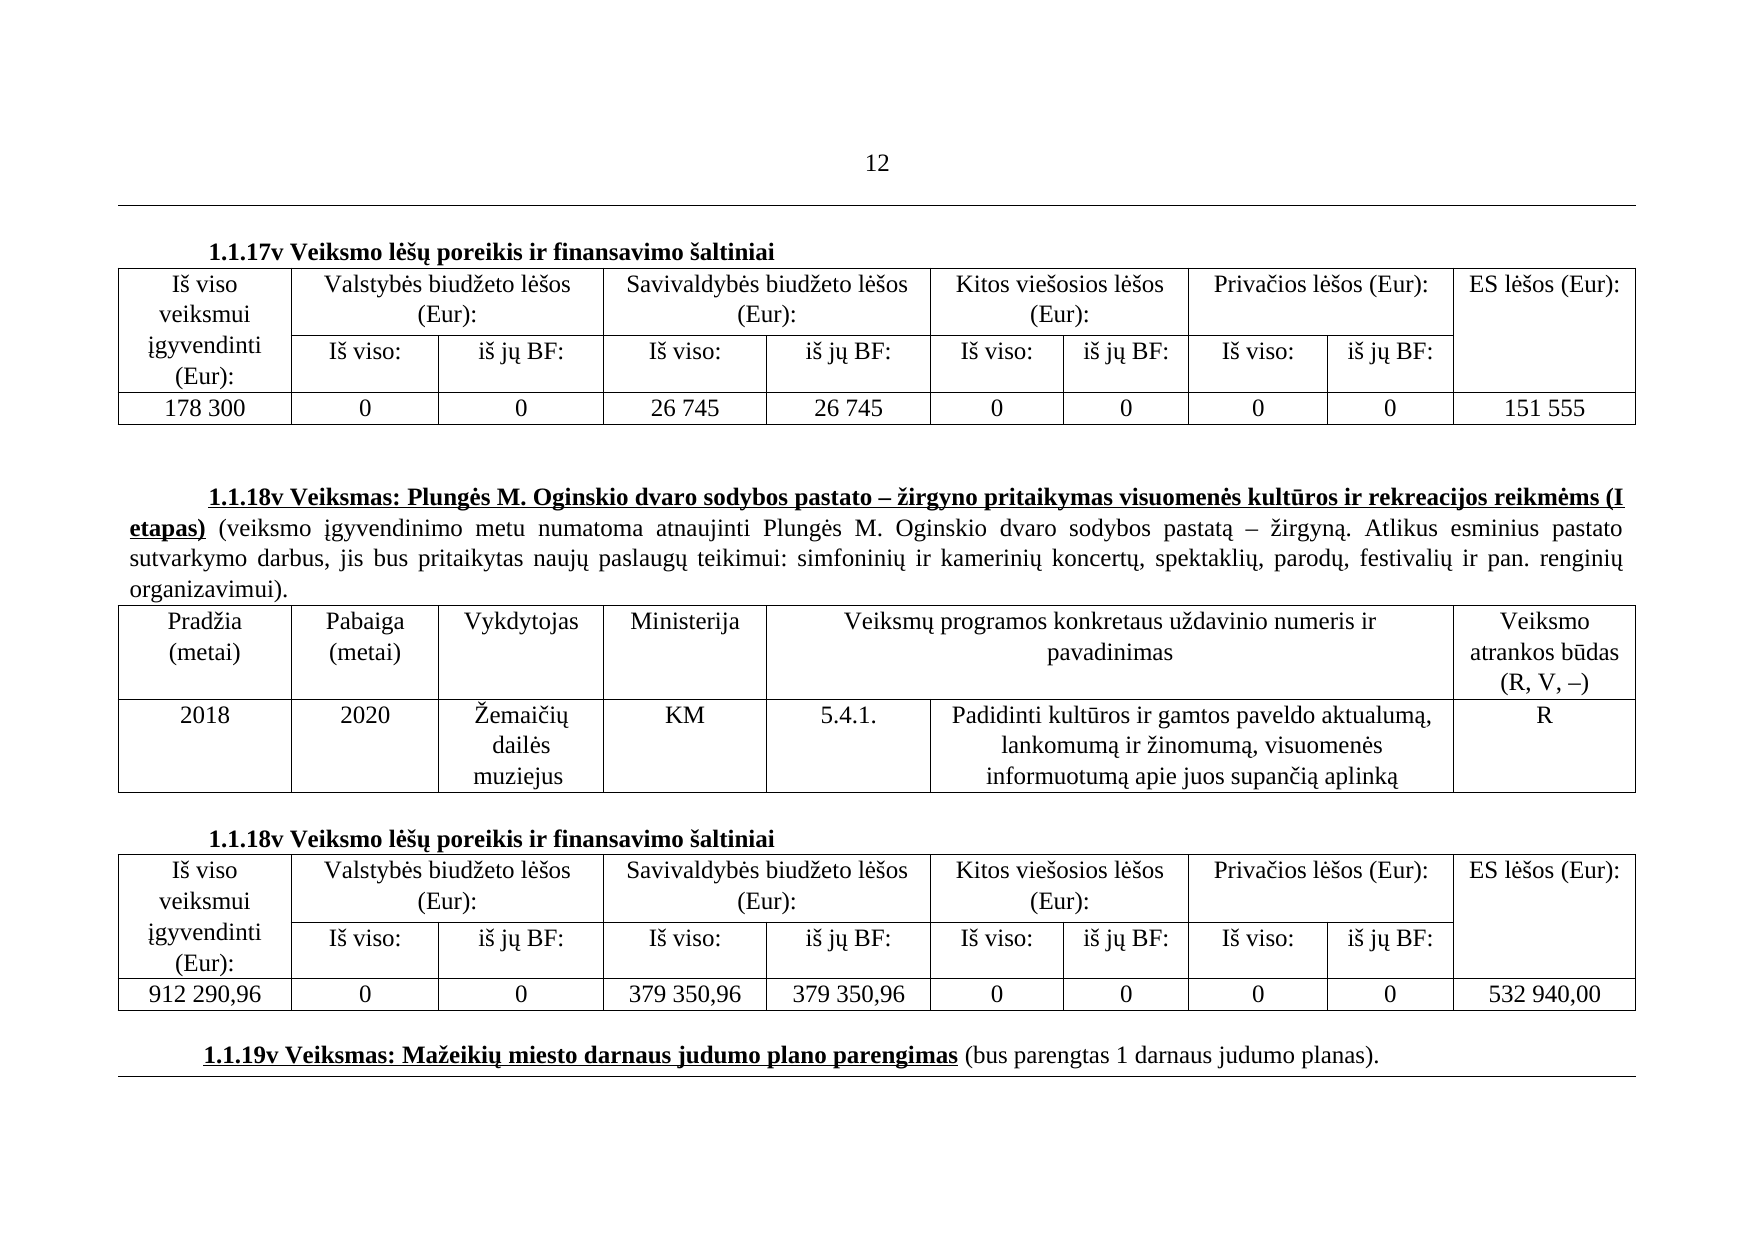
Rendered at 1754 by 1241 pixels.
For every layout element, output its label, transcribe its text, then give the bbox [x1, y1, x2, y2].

table_cell Iš viso: [931, 336, 1063, 392]
table_cell iš jų BF: [1328, 923, 1453, 978]
table_cell 26 745 [767, 393, 930, 423]
table_cell Žemaičių dailės muziejus [439, 700, 603, 792]
table_cell 0 [292, 979, 438, 1010]
table_cell R [1454, 700, 1635, 792]
table_cell Iš viso: [1189, 336, 1327, 392]
table_cell Padidinti kultūros ir gamtos paveldo aktualumą, lankomumą ir žinomumą, visuomenės informuotumą apie juos supančią aplinką [931, 700, 1453, 792]
table_cell KM [604, 700, 766, 792]
table_cell 0 [1189, 393, 1327, 423]
table_cell Pradžia (metai) [119, 606, 291, 699]
table_cell iš jų BF: [1064, 336, 1188, 392]
table_cell Iš viso veiksmui įgyvendinti (Eur): [119, 855, 291, 978]
table_cell iš jų BF: [439, 923, 603, 978]
table_cell 178 300 [119, 393, 291, 423]
table_cell 2018 [119, 700, 291, 792]
table_cell 26 745 [604, 393, 766, 423]
table_cell 0 [931, 393, 1063, 423]
table_cell 2020 [292, 700, 438, 792]
table_cell 0 [1189, 979, 1327, 1010]
table_cell ES lėšos (Eur): [1454, 855, 1635, 978]
table_cell 1.1.18v Veiksmo lėšų poreikis ir finansavimo šaltiniai [118, 793, 1636, 854]
table_cell 0 [292, 393, 438, 423]
table_cell 379 350,96 [767, 979, 930, 1010]
table_cell 5.4.1. [767, 700, 930, 792]
table_cell iš jų BF: [767, 336, 930, 392]
table_cell 0 [1328, 979, 1453, 1010]
table_cell Veiksmo atrankos būdas (R, V, –) [1454, 606, 1635, 699]
table_cell 151 555 [1454, 393, 1635, 423]
table_cell 532 940,00 [1454, 979, 1635, 1010]
table_cell 379 350,96 [604, 979, 766, 1010]
table_cell Savivaldybės biudžeto lėšos (Eur): [604, 269, 930, 335]
table_cell iš jų BF: [1064, 923, 1188, 978]
table_cell ES lėšos (Eur): [1454, 269, 1635, 392]
table_cell Vykdytojas [439, 606, 603, 699]
table_cell Kitos viešosios lėšos (Eur): [931, 855, 1188, 922]
table_cell 0 [1064, 393, 1188, 423]
table_cell 0 [1328, 393, 1453, 423]
table_cell Ministerija [604, 606, 766, 699]
table_cell Kitos viešosios lėšos (Eur): [931, 269, 1188, 335]
table_cell Privačios lėšos (Eur): [1189, 269, 1453, 335]
table_cell 0 [439, 979, 603, 1010]
table_cell Veiksmų programos konkretaus uždavinio numeris ir pavadinimas [767, 606, 1453, 699]
table_cell 1.1.19v Veiksmas: Mažeikių miesto darnaus judumo plano parengimas (bus parengtas 1 darnaus judumo planas). [118, 1011, 1636, 1076]
table_cell 0 [439, 393, 603, 423]
table_cell Privačios lėšos (Eur): [1189, 855, 1453, 922]
table_cell Iš viso: [1189, 923, 1327, 978]
table_cell 0 [931, 979, 1063, 1010]
table_cell Iš viso veiksmui įgyvendinti (Eur): [119, 269, 291, 392]
table_cell iš jų BF: [439, 336, 603, 392]
table_cell Pabaiga (metai) [292, 606, 438, 699]
table_cell 1.1.17v Veiksmo lėšų poreikis ir finansavimo šaltiniai [118, 206, 1636, 268]
table_cell 912 290,96 [119, 979, 291, 1010]
table_cell Iš viso: [604, 923, 766, 978]
table_cell Iš viso: [931, 923, 1063, 978]
table_cell 1.1.18v Veiksmas: Plungės M. Oginskio dvaro sodybos pastato – žirgyno pritaikymas visuomenės kultūros ir rekreacijos reikmėms (I etapas) (veiksmo įgyvendinimo metu numatoma atnaujinti Plungės M. Oginskio dvaro sodybos pastatą – žirgyną. Atlikus esminius pastato sutvarkymo darbus, jis bus pritaikytas naujų paslaugų teikimui: simfoninių ir kamerinių koncertų, spektaklių, parodų, festivalių ir pan. renginių organizavimui). [118, 425, 1636, 605]
table_cell iš jų BF: [1328, 336, 1453, 392]
table_cell Valstybės biudžeto lėšos (Eur): [292, 855, 603, 922]
table_cell Savivaldybės biudžeto lėšos (Eur): [604, 855, 930, 922]
table_cell Iš viso: [604, 336, 766, 392]
table_cell Iš viso: [292, 923, 438, 978]
table_cell 0 [1064, 979, 1188, 1010]
table_cell iš jų BF: [767, 923, 930, 978]
table_cell Iš viso: [292, 336, 438, 392]
table_cell Valstybės biudžeto lėšos (Eur): [292, 269, 603, 335]
